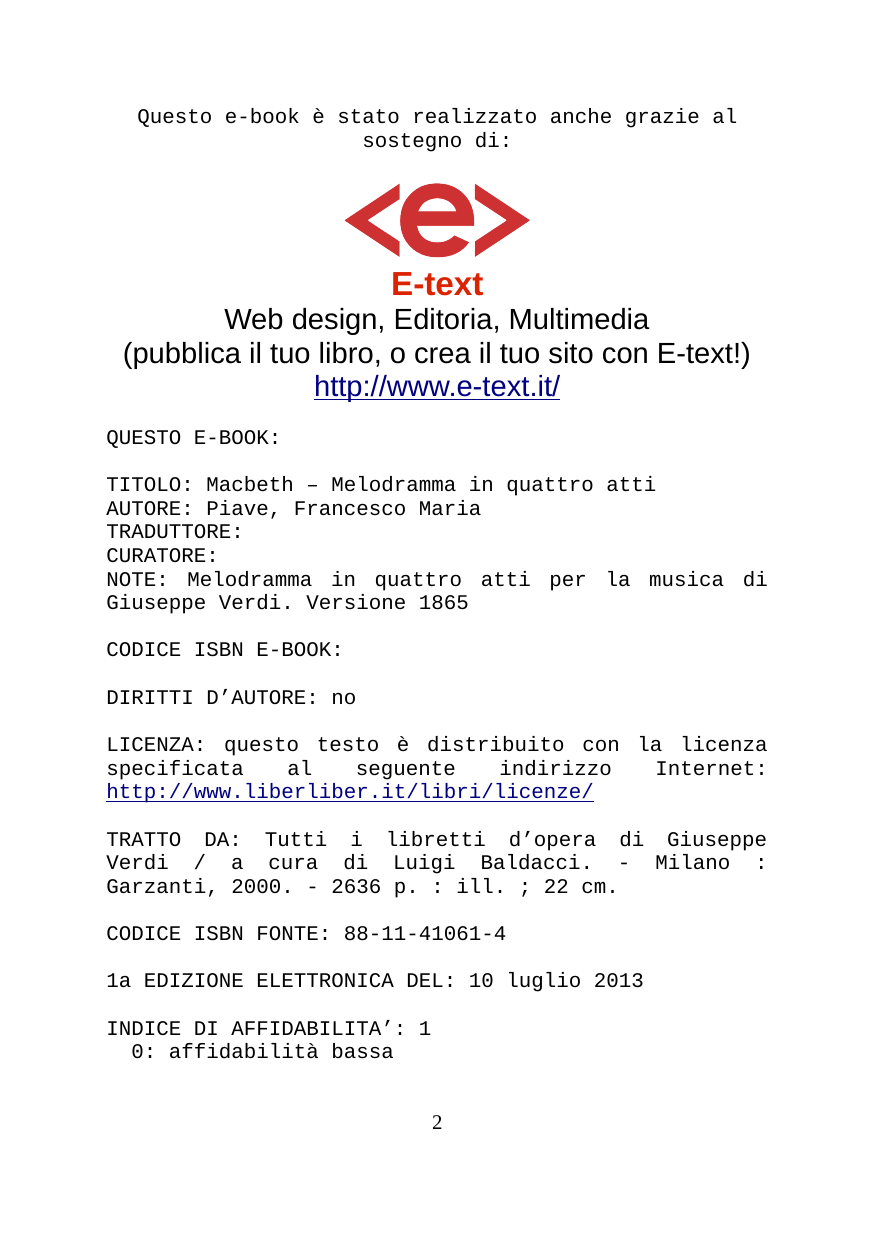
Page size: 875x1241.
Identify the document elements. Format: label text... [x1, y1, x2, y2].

text E-text [106, 264, 768, 302]
text TRATTO DA: Tutti i libretti d’opera di Giuseppe Verdi / a cura di Luigi Baldacci. - Milano : Garzanti, 2000. - 2636 p. : ill. ; 22 cm. [106, 829, 768, 899]
text TRADUTTORE: [106, 521, 768, 545]
text INDICE DI AFFIDABILITA’: 1 [106, 1018, 768, 1041]
text CODICE ISBN FONTE: 88-11-41061-4 [106, 923, 768, 947]
text LICENZA: questo testo è distribuito con la licenza specificata al seguente indirizzo Internet: http://www.liberliber.it/libri/licenze/ [106, 734, 768, 805]
text AUTORE: Piave, Francesco Maria [106, 498, 768, 521]
text http://www.e-text.it/ [106, 369, 768, 403]
text QUESTO E-BOOK: [106, 427, 768, 450]
text TITOLO: Macbeth – Melodramma in quattro atti [106, 474, 768, 498]
text NOTE: Melodramma in quattro atti per la musica di Giuseppe Verdi. Versione 1865 [106, 568, 768, 616]
picture [343, 183, 531, 258]
text DIRITTI D’AUTORE: no [106, 687, 768, 710]
text CODICE ISBN E-BOOK: [106, 639, 768, 663]
text Questo e-book è stato realizzato anche grazie al sostegno di: [106, 106, 768, 153]
text Web design, Editoria, Multimedia [106, 302, 768, 336]
text 1a EDIZIONE ELETTRONICA DEL: 10 luglio 2013 [106, 971, 768, 994]
text CURATORE: [106, 545, 768, 568]
text 0: affidabilità bassa [106, 1041, 768, 1065]
text (pubblica il tuo libro, o crea il tuo sito con E-text!) [106, 336, 768, 369]
